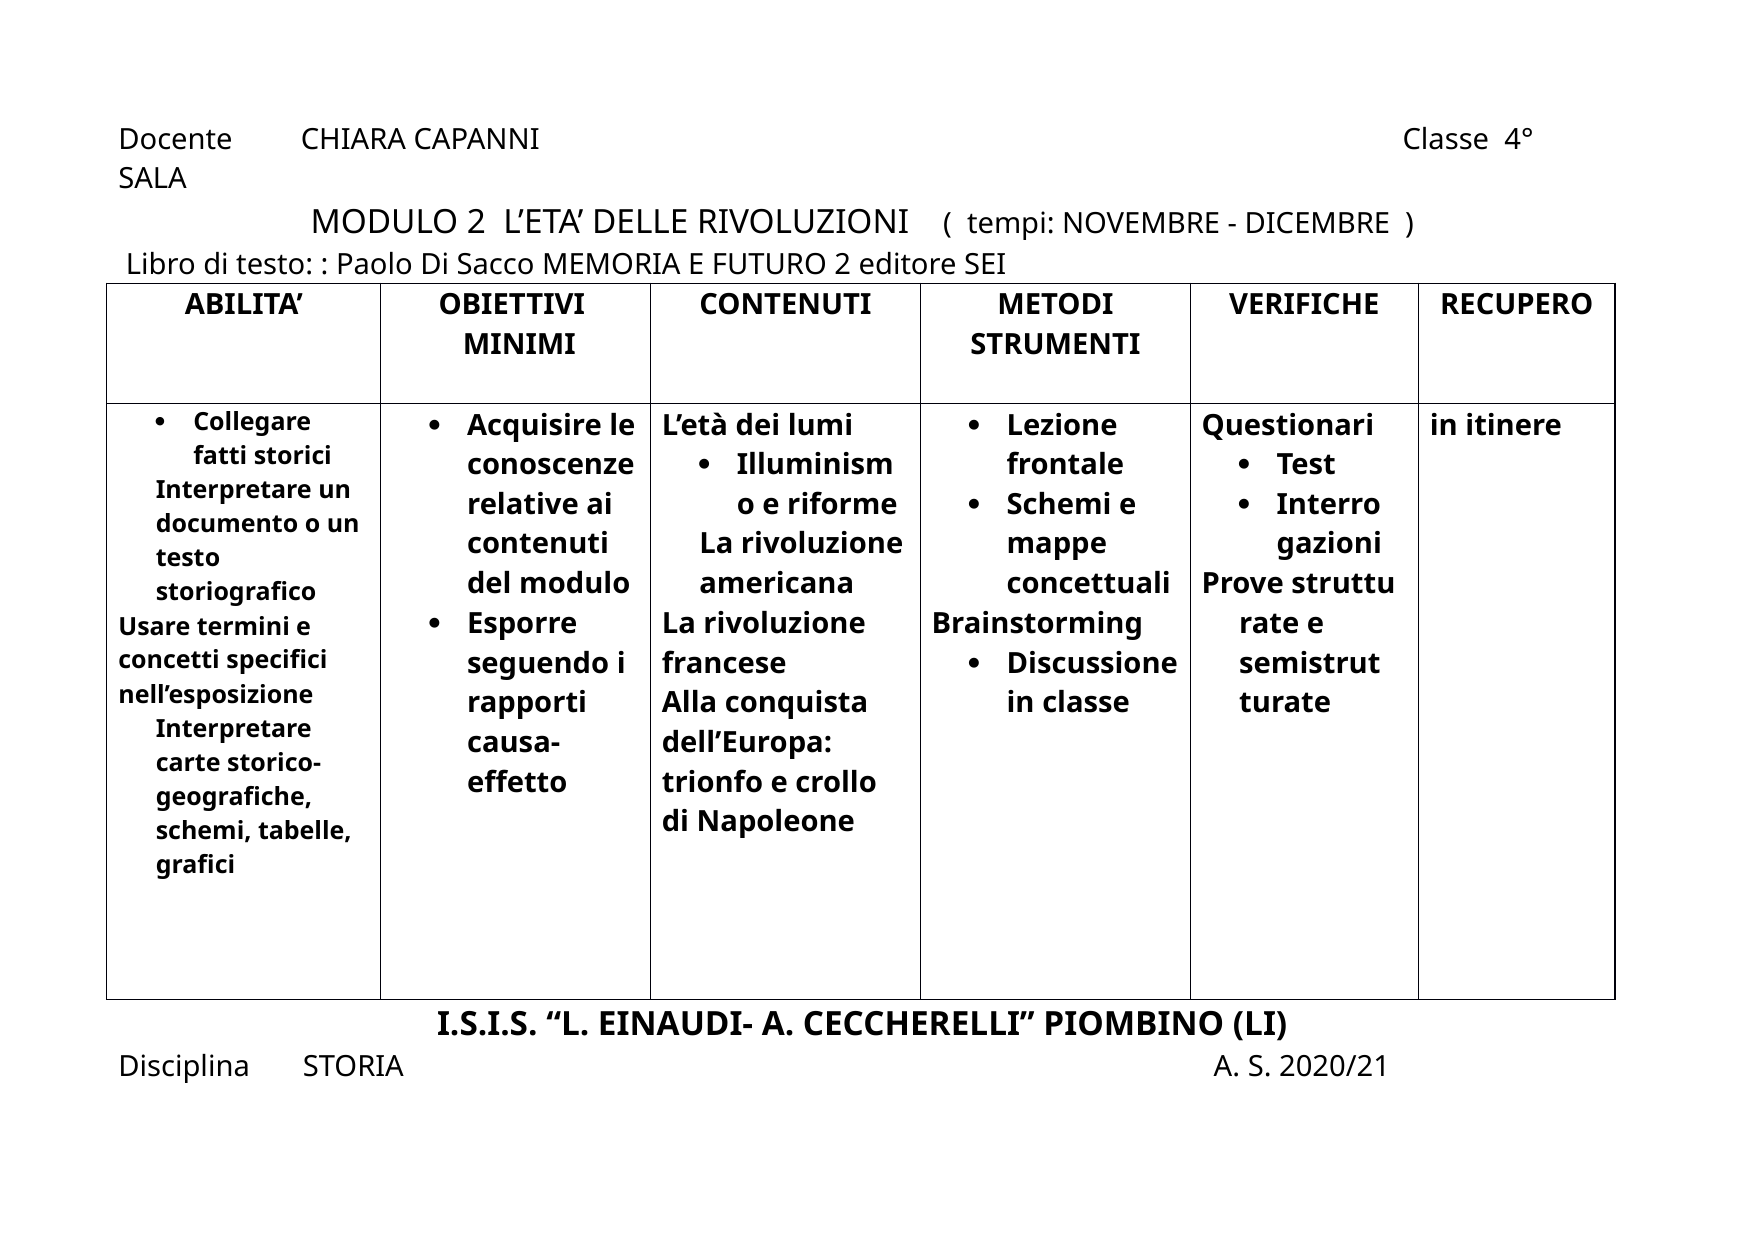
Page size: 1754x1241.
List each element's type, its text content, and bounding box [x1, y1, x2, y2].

text Libro di testo: : Paolo Di Sacco MEMORIA E FUTURO 2 editore SEI [118, 243, 1606, 283]
table_header METODI STRUMENTI [921, 284, 1190, 403]
text MODULO 2 L’ETA’ DELLE RIVOLUZIONI ( tempi: NOVEMBRE - DICEMBRE ) [118, 197, 1606, 243]
table_cell L’età dei lumi Illuminismo e riforme La rivoluzione americana La rivoluzione francese Alla conquista dell’Europa: trionfo e crollo di Napoleone [651, 404, 920, 999]
table_cell Collegare fatti storici Interpretare un documento o un testo storiografico Usare termini e concetti specifici nell’esposizione Interpretare carte storico-geografiche, schemi, tabelle, grafici [107, 404, 380, 999]
text Disciplina STORIA A. S. 2020/21 [118, 1046, 1606, 1085]
table_header ABILITA’ [107, 284, 380, 403]
table_header VERIFICHE [1191, 284, 1418, 403]
table_header CONTENUTI [651, 284, 920, 403]
table_header RECUPERO [1419, 284, 1614, 403]
table_cell in itinere [1419, 404, 1614, 999]
table_header OBIETTIVI MINIMI [381, 284, 650, 403]
table_cell Questionari Test Interro gazioni Prove struttu rate e semistrut turate [1191, 404, 1418, 999]
text I.S.I.S. “L. EINAUDI- A. CECCHERELLI” PIOMBINO (LI) [118, 1000, 1606, 1046]
table_cell Lezione frontale Schemi e mappe concettuali Brainstorming Discussione in classe [921, 404, 1190, 999]
table_cell Acquisire le conoscenze relative ai contenuti del modulo Esporre seguendo i rapporti causa-effetto [381, 404, 650, 999]
text Docente CHIARA CAPANNI Classe 4° SALA [118, 118, 1606, 197]
